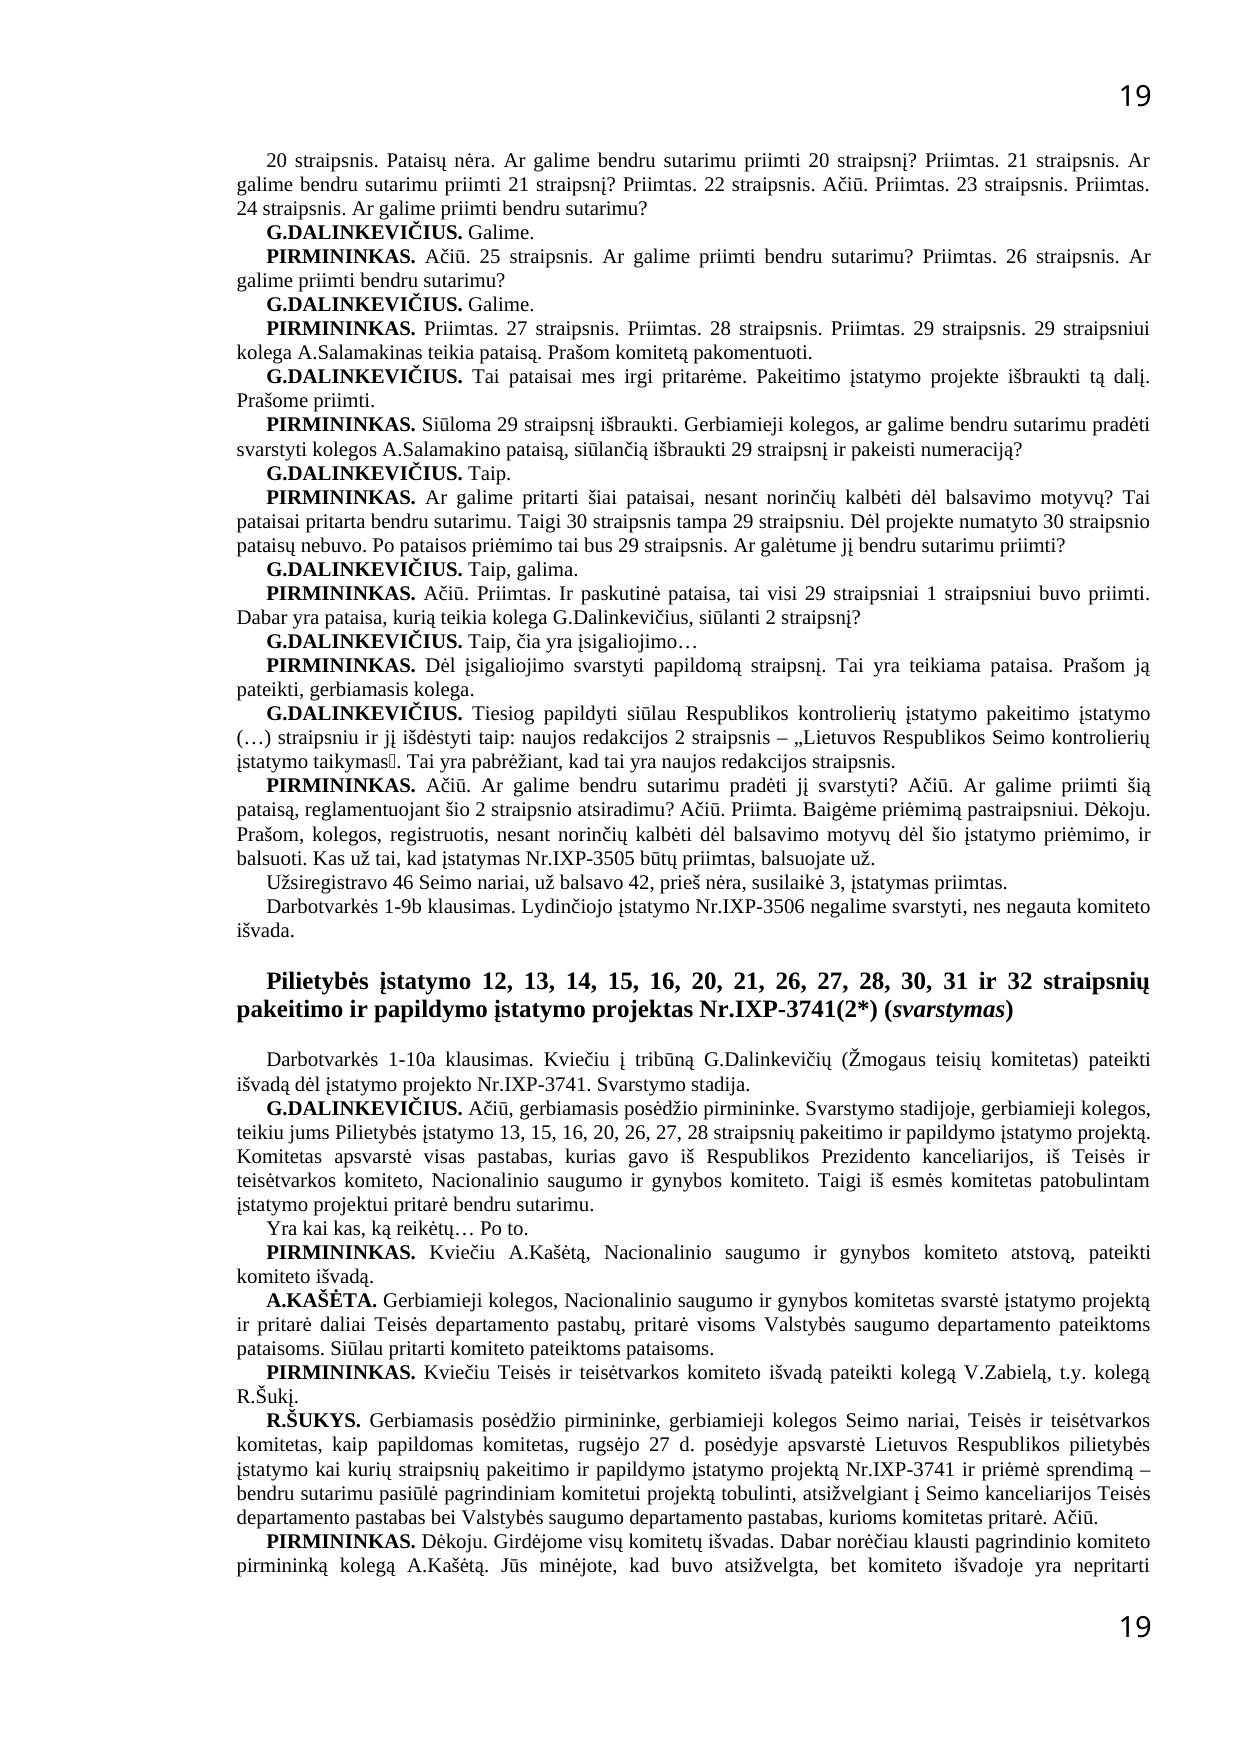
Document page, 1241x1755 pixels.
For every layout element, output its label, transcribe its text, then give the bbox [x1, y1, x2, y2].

text R.ŠUKYS. Gerbiamasis posėdžio pirmininke, gerbiamieji kolegos Seimo nariai, Teisės ir teisėtvarkos komitetas, kaip papildomas komitetas, rugsėjo 27 d. posėdyje apsvarstė Lietuvos Respublikos pilietybės įstatymo kai kurių straipsnių pakeitimo ir papildymo įstatymo projektą Nr.IXP-3741 ir priėmė sprendimą – bendru sutarimu pasiūlė pagrindiniam komitetui projektą tobulinti, atsižvelgiant į Seimo kanceliarijos Teisės departamento pastabas bei Valstybės saugumo departamento pastabas, kurioms komitetas pritarė. Ačiū. [236, 1408, 1152, 1529]
text G.DALINKEVIČIUS. Taip, čia yra įsigaliojimo… [236, 629, 1152, 653]
text G.DALINKEVIČIUS. Tiesiog papildyti siūlau Respublikos kontrolierių įstatymo pakeitimo įstatymo (…) straipsniu ir jį išdėstyti taip: naujos redakcijos 2 straipsnis – „Lietuvos Respublikos Seimo kontrolierių įstatymo taikymas. Tai yra pabrėžiant, kad tai yra naujos redakcijos straipsnis. [236, 701, 1152, 773]
text G.DALINKEVIČIUS. Taip. [236, 461, 1152, 484]
text PIRMININKAS. Priimtas. 27 straipsnis. Priimtas. 28 straipsnis. Priimtas. 29 straipsnis. 29 straipsniui kolega A.Salamakinas teikia pataisą. Prašom komitetą pakomentuoti. [236, 316, 1152, 364]
text PIRMININKAS. Ačiū. Priimtas. Ir paskutinė pataisa, tai visi 29 straipsniai 1 straipsniui buvo priimti. Dabar yra pataisa, kurią teikia kolega G.Dalinkevičius, siūlanti 2 straipsnį? [236, 581, 1152, 629]
text PIRMININKAS. Ačiū. Ar galime bendru sutarimu pradėti jį svarstyti? Ačiū. Ar galime priimti šią pataisą, reglamentuojant šio 2 straipsnio atsiradimu? Ačiū. Priimta. Baigėme priėmimą pastraipsniui. Dėkoju. Prašom, kolegos, registruotis, nesant norinčių kalbėti dėl balsavimo motyvų dėl šio įstatymo priėmimo, ir balsuoti. Kas už tai, kad įstatymas Nr.IXP-3505 būtų priimtas, balsuojate už. [236, 773, 1152, 869]
text G.DALINKEVIČIUS. Galime. [236, 220, 1152, 244]
text Darbotvarkės 1-10a klausimas. Kviečiu į tribūną G.Dalinkevičių (Žmogaus teisių komitetas) pateikti išvadą dėl įstatymo projekto Nr.IXP-3741. Svarstymo stadija. [236, 1047, 1152, 1096]
text G.DALINKEVIČIUS. Taip, galima. [236, 557, 1152, 581]
text PIRMININKAS. Dėkoju. Girdėjome visų komitetų išvadas. Dabar norėčiau klausti pagrindinio komiteto pirmininką kolegą A.Kašėtą. Jūs minėjote, kad buvo atsižvelgta, bet komiteto išvadoje yra nepritarti [236, 1529, 1152, 1577]
text G.DALINKEVIČIUS. Tai pataisai mes irgi pritarėme. Pakeitimo įstatymo projekte išbraukti tą dalį. Prašome priimti. [236, 364, 1152, 412]
text PIRMININKAS. Ar galime pritarti šiai pataisai, nesant norinčių kalbėti dėl balsavimo motyvų? Tai pataisai pritarta bendru sutarimu. Taigi 30 straipsnis tampa 29 straipsniu. Dėl projekte numatyto 30 straipsnio pataisų nebuvo. Po pataisos priėmimo tai bus 29 straipsnis. Ar galėtume jį bendru sutarimu priimti? [236, 484, 1152, 557]
text PIRMININKAS. Dėl įsigaliojimo svarstyti papildomą straipsnį. Tai yra teikiama pataisa. Prašom ją pateikti, gerbiamasis kolega. [236, 653, 1152, 701]
text G.DALINKEVIČIUS. Ačiū, gerbiamasis posėdžio pirmininke. Svarstymo stadijoje, gerbiamieji kolegos, teikiu jums Pilietybės įstatymo 13, 15, 16, 20, 26, 27, 28 straipsnių pakeitimo ir papildymo įstatymo projektą. Komitetas apsvarstė visas pastabas, kurias gavo iš Respublikos Prezidento kanceliarijos, iš Teisės ir teisėtvarkos komiteto, Nacionalinio saugumo ir gynybos komiteto. Taigi iš esmės komitetas patobulintam įstatymo projektui pritarė bendru sutarimu. [236, 1096, 1152, 1216]
text A.KAŠĖTA. Gerbiamieji kolegos, Nacionalinio saugumo ir gynybos komitetas svarstė įstatymo projektą ir pritarė daliai Teisės departamento pastabų, pritarė visoms Valstybės saugumo departamento pateiktoms pataisoms. Siūlau pritarti komiteto pateiktoms pataisoms. [236, 1288, 1152, 1360]
text Užsiregistravo 46 Seimo nariai, už balsavo 42, prieš nėra, susilaikė 3, įstatymas priimtas. [236, 869, 1152, 894]
text PIRMININKAS. Kviečiu A.Kašėtą, Nacionalinio saugumo ir gynybos komiteto atstovą, pateikti komiteto išvadą. [236, 1240, 1152, 1288]
text G.DALINKEVIČIUS. Galime. [236, 292, 1152, 316]
text Darbotvarkės 1-9b klausimas. Lydinčiojo įstatymo Nr.IXP-3506 negalime svarstyti, nes negauta komiteto išvada. [236, 894, 1152, 942]
text 20 straipsnis. Pataisų nėra. Ar galime bendru sutarimu priimti 20 straipsnį? Priimtas. 21 straipsnis. Ar galime bendru sutarimu priimti 21 straipsnį? Priimtas. 22 straipsnis. Ačiū. Priimtas. 23 straipsnis. Priimtas. 24 straipsnis. Ar galime priimti bendru sutarimu? [236, 148, 1152, 220]
text Pilietybės įstatymo 12, 13, 14, 15, 16, 20, 21, 26, 27, 28, 30, 31 ir 32 straipsnių pakeitimo ir papildymo įstatymo projektas Nr.IXP-3741(2*) (svarstymas) [236, 966, 1152, 1023]
text Yra kai kas, ką reikėtų… Po to. [236, 1216, 1152, 1240]
text PIRMININKAS. Kviečiu Teisės ir teisėtvarkos komiteto išvadą pateikti kolegą V.Zabielą, t.y. kolegą R.Šukį. [236, 1360, 1152, 1408]
text PIRMININKAS. Ačiū. 25 straipsnis. Ar galime priimti bendru sutarimu? Priimtas. 26 straipsnis. Ar galime priimti bendru sutarimu? [236, 244, 1152, 292]
text PIRMININKAS. Siūloma 29 straipsnį išbraukti. Gerbiamieji kolegos, ar galime bendru sutarimu pradėti svarstyti kolegos A.Salamakino pataisą, siūlančią išbraukti 29 straipsnį ir pakeisti numeraciją? [236, 412, 1152, 461]
